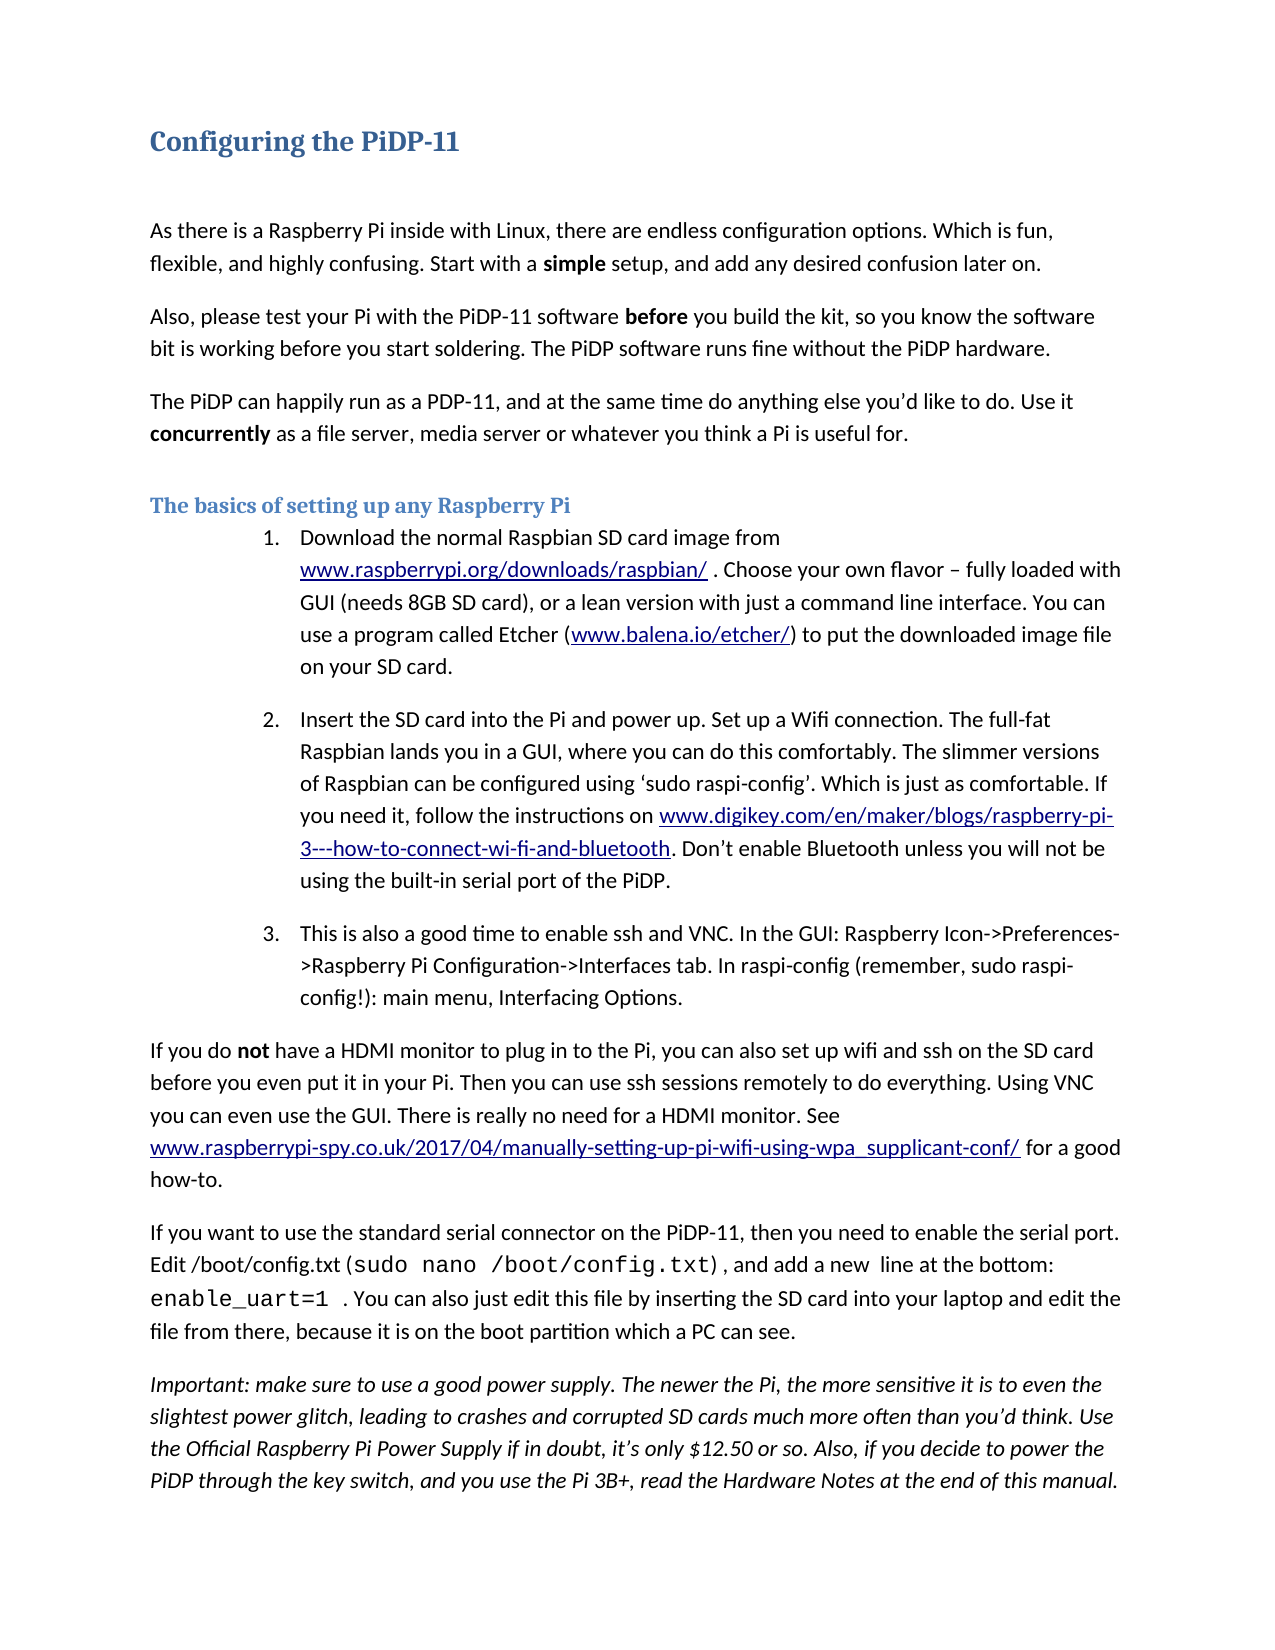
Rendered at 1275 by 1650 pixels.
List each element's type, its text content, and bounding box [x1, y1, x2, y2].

list Download the normal Raspbian SD card image from www.raspberrypi.org/downloads/raspbian/ . Choose your own flavor – fully loaded with GUI (needs 8GB SD card), or a lean version with just a command line interface. You can use a program called Etcher (www.balena.io/etcher/) to put the downloaded image file on your SD card. [262, 523, 1125, 680]
text Important: make sure to use a good power supply. The newer the Pi, the more sensitive it is to even the slightest power glitch, leading to crashes and corrupted SD cards much more often than you’d think. Use the Official Raspberry Pi Power Supply if in doubt, it’s only $12.50 or so. Also, if you decide to power the PiDP through the key switch, and you use the Pi 3B+, read the Hardware Notes at the end of this manual. [150, 1370, 1125, 1494]
text Also, please test your Pi with the PiDP-11 software before you build the kit, so you know the software bit is working before you start soldering. The PiDP software runs fine without the PiDP hardware. [150, 302, 1125, 362]
text If you do not have a HDMI monitor to plug in to the Pi, you can also set up wifi and ssh on the SD card before you even put it in your Pi. Then you can use ssh sessions remotely to do everything. Using VNC you can even use the GUI. There is really no need for a HDMI monitor. See www.raspberrypi-spy.co.uk/2017/04/manually-setting-up-pi-wifi-using-wpa_supplicant-conf/ for a good how-to. [150, 1036, 1125, 1193]
text If you want to use the standard serial connector on the PiDP-11, then you need to enable the serial port. Edit /boot/config.txt (sudo nano /boot/config.txt) , and add a new line at the bottom: enable_uart=1 . You can also just edit this file by inserting the SD card into your laptop and edit the file from there, because it is on the boot partition which a PC can see. [150, 1218, 1125, 1345]
list This is also a good time to enable ssh and VNC. In the GUI: Raspberry Icon->Preferences->Raspberry Pi Configuration->Interfaces tab. In raspi-config (remember, sudo raspi-config!): main menu, Interfacing Options. [262, 919, 1125, 1011]
text As there is a Raspberry Pi inside with Linux, there are endless configuration options. Which is fun, flexible, and highly confusing. Start with a simple setup, and add any desired confusion later on. [150, 217, 1125, 277]
list Insert the SD card into the Pi and power up. Set up a Wifi connection. The full-fat Raspbian lands you in a GUI, where you can do this comfortably. The slimmer versions of Raspbian can be configured using ‘sudo raspi-config’. Which is just as comfortable. If you need it, follow the instructions on www.digikey.com/en/maker/blogs/raspberry-pi-3---how-to-connect-wi-fi-and-bluetooth. Don’t enable Bluetooth unless you will not be using the built-in serial port of the PiDP. [262, 705, 1125, 894]
text The PiDP can happily run as a PDP-11, and at the same time do anything else you’d like to do. Use it concurrently as a file server, media server or whatever you think a Pi is useful for. [150, 387, 1125, 447]
subtitle The basics of setting up any Raspberry Pi [150, 493, 1125, 519]
subtitle Configuring the PiDP-11 [150, 125, 1125, 158]
